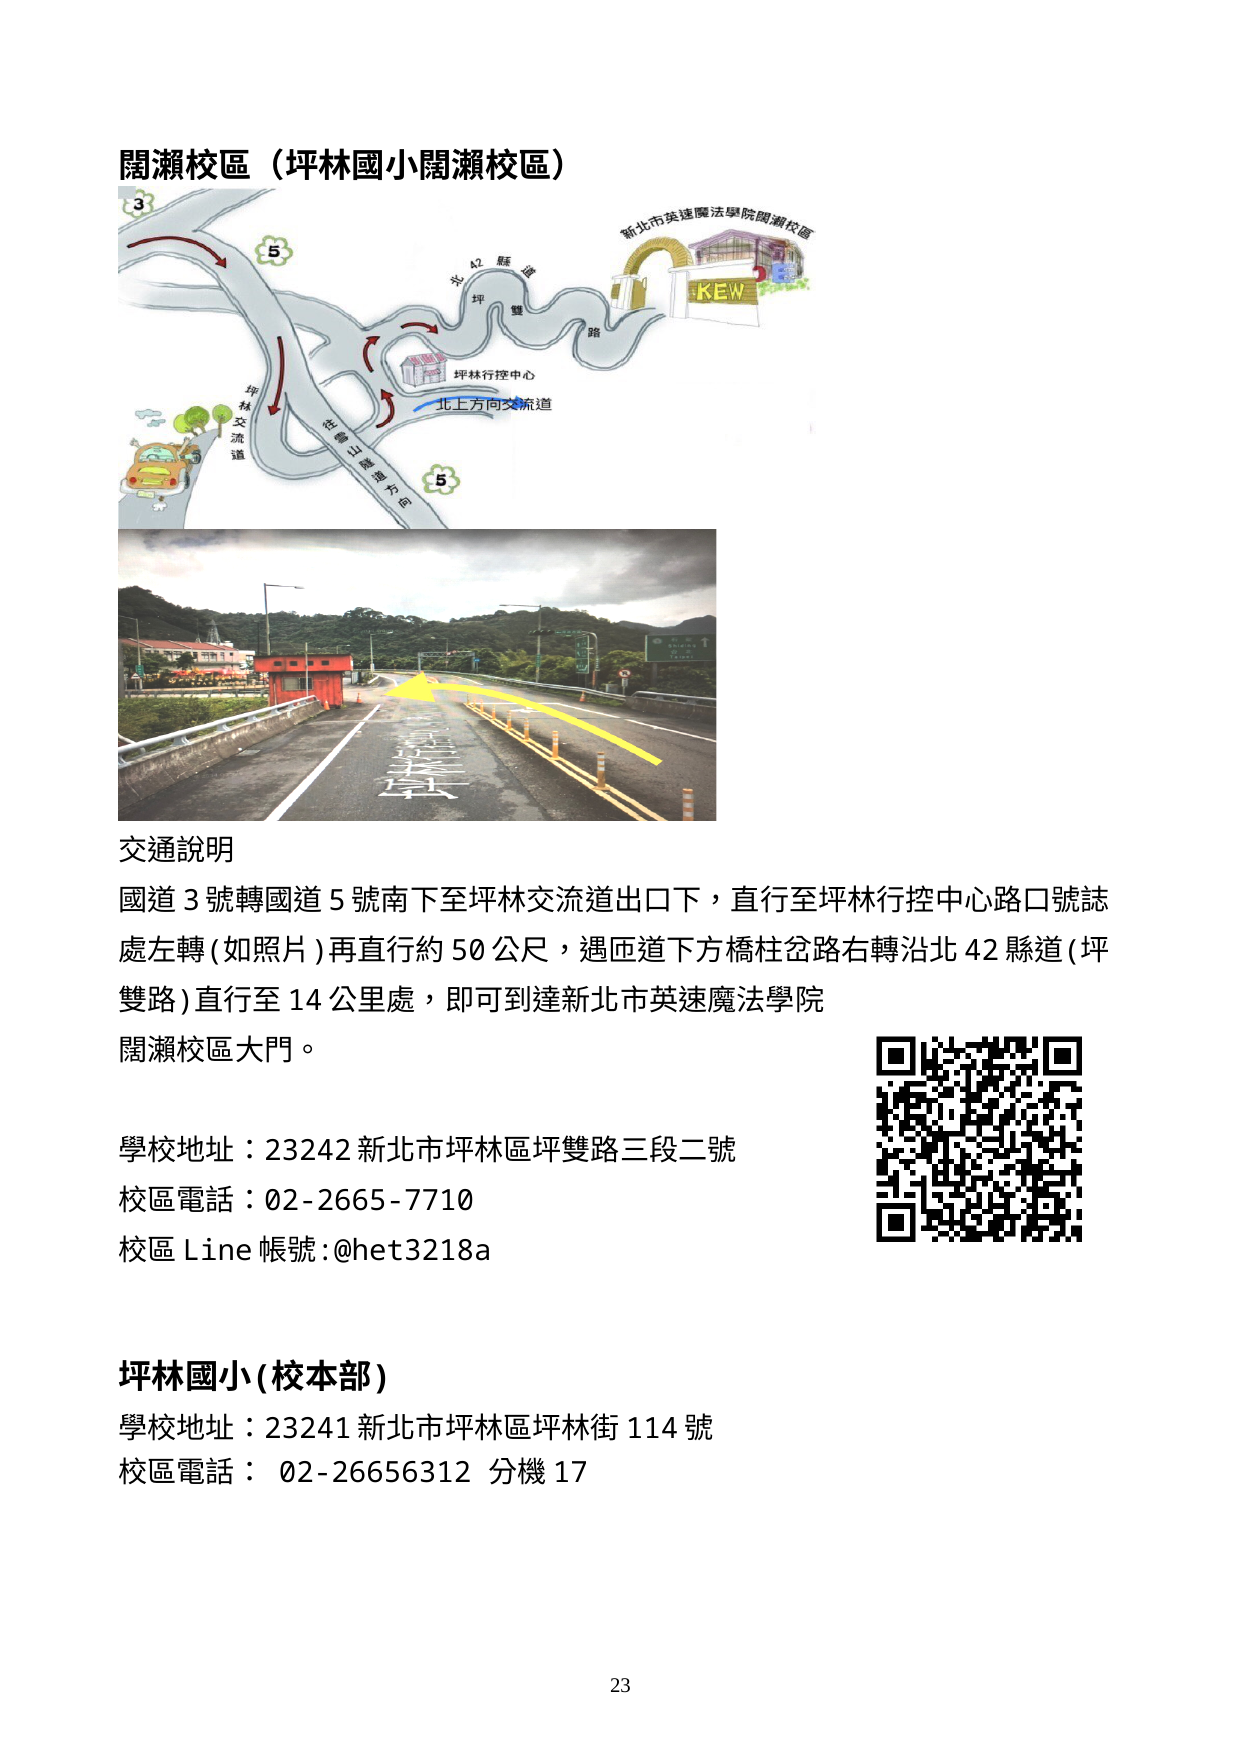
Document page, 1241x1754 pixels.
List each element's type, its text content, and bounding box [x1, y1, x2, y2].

text 校區電話： 02-26656312 分機17 [118, 1448, 1122, 1491]
text 闊瀨校區（坪林國小闊瀨校區） [118, 138, 1122, 187]
text 校區電話：02-2665-7710 [118, 1171, 854, 1221]
text 交通說明 [118, 821, 1122, 871]
text 學校地址：23242新北市坪林區坪雙路三段二號 [118, 1121, 854, 1171]
text 校區Line帳號:@het3218a [118, 1221, 1122, 1271]
text 學校地址：23241新北市坪林區坪林街114號 [118, 1398, 1122, 1448]
text [1104, 1171, 1122, 1221]
text 坪林國小(校本部) [118, 1350, 1122, 1398]
text [1104, 1121, 1122, 1171]
text 國道3號轉國道5號南下至坪林交流道出口下，直行至坪林行控中心路口號誌處左轉(如照片)再直行約50公尺，遇匝道下方橋柱岔路右轉沿北42縣道(坪雙路)直行至14公里處，即可到達新北市英速魔法學院闊瀨校區大門。 [118, 871, 1122, 1071]
